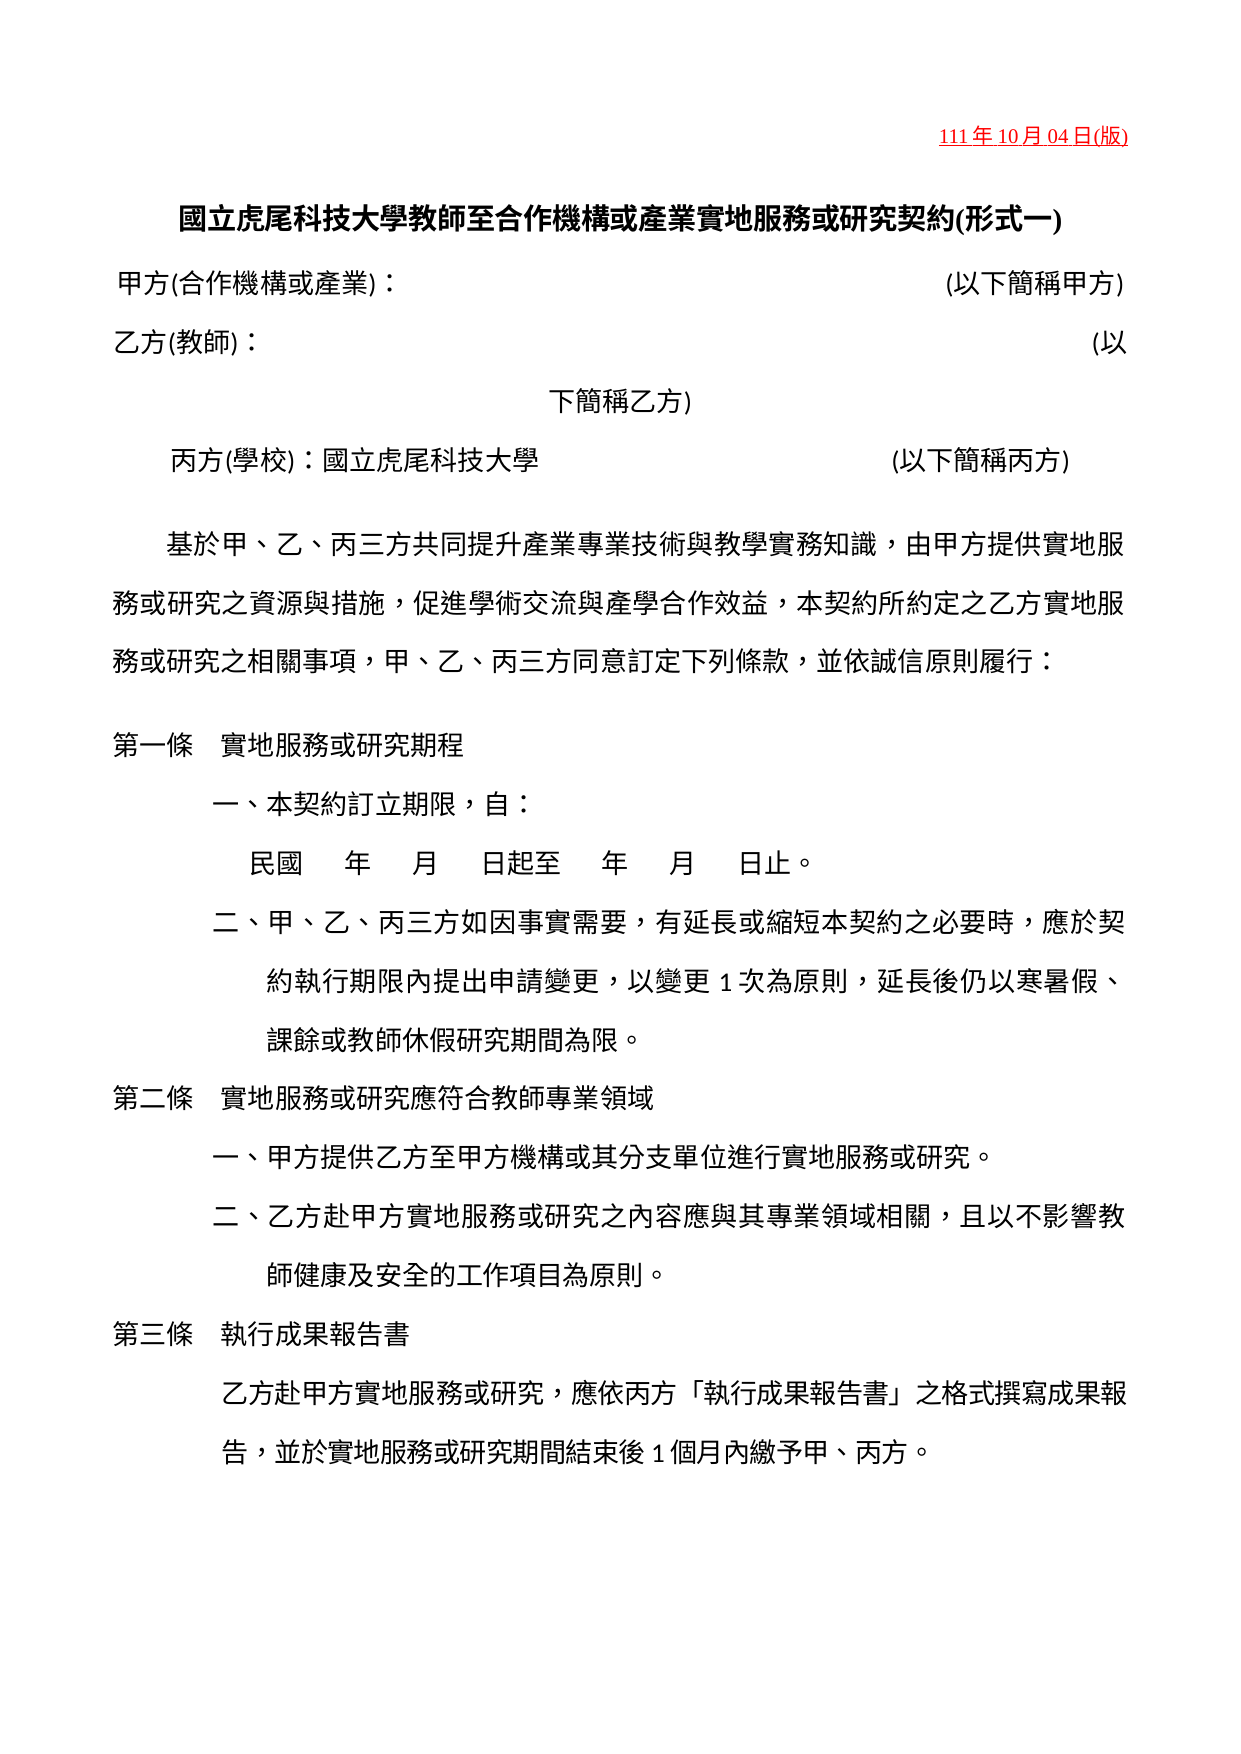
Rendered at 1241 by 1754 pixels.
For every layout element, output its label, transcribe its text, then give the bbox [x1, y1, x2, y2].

subtitle 一、本契約訂立期限，自： [212, 783, 1128, 822]
subtitle 第三條 執行成果報告書 [112, 1313, 1128, 1352]
subtitle 111年10月04日(版) [112, 119, 1128, 150]
subtitle 丙方(學校)：國立虎尾科技大學 (以下簡稱丙方) [112, 439, 1128, 478]
subtitle 第二條 實地服務或研究應符合教師專業領域 [112, 1077, 1128, 1117]
subtitle 乙方赴甲方實地服務或研究，應依丙方「執行成果報告書」之格式撰寫成果報告，並於實地服務或研究期間結束後1個月內繳予甲、丙方。 [221, 1372, 1128, 1470]
subtitle 二、甲、乙、丙三方如因事實需要，有延長或縮短本契約之必要時，應於契約執行期限內提出申請變更，以變更1次為原則，延長後仍以寒暑假、課餘或教師休假研究期間為限。 [212, 901, 1128, 1058]
subtitle 民國 年 月 日起至 年 月 日止。 [237, 842, 1128, 881]
subtitle 國立虎尾科技大學教師至合作機構或產業實地服務或研究契約(形式一) [112, 175, 1128, 237]
subtitle 一、甲方提供乙方至甲方機構或其分支單位進行實地服務或研究。 [212, 1136, 1128, 1176]
subtitle 第一條 實地服務或研究期程 [112, 724, 1128, 763]
subtitle 二、乙方赴甲方實地服務或研究之內容應與其專業領域相關，且以不影響教師健康及安全的工作項目為原則。 [212, 1195, 1128, 1293]
subtitle 乙方(教師)： (以下簡稱乙方) [112, 321, 1128, 419]
subtitle 基於甲、乙、丙三方共同提升產業專業技術與教學實務知識，由甲方提供實地服務或研究之資源與措施，促進學術交流與產學合作效益，本契約所約定之乙方實地服務或研究之相關事項，甲、乙、丙三方同意訂定下列條款，並依誠信原則履行： [112, 523, 1128, 680]
subtitle 甲方(合作機構或產業)： (以下簡稱甲方) [112, 262, 1128, 302]
